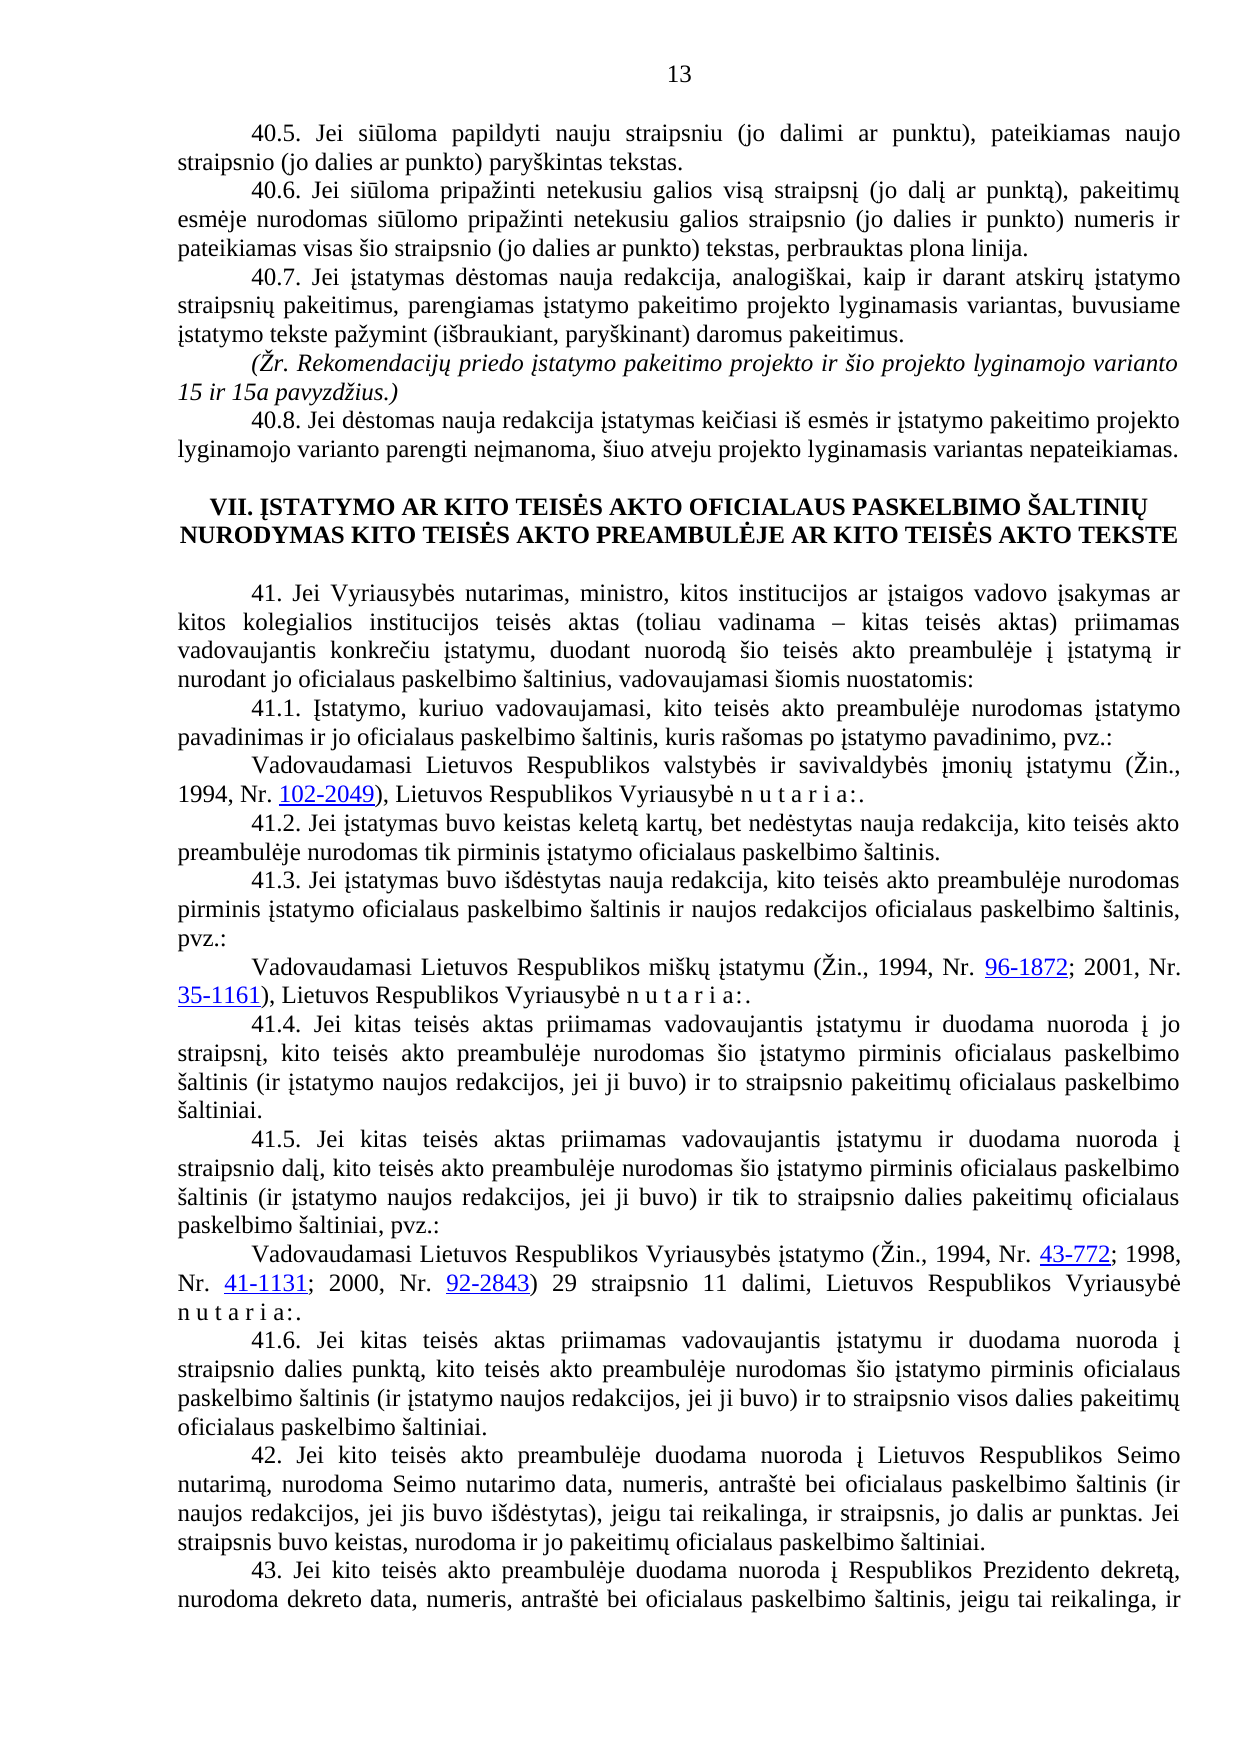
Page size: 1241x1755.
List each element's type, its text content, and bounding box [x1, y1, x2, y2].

text 41.6. Jei kitas teisės aktas priimamas vadovaujantis įstatymu ir duodama nuoroda į straipsnio dalies punktą, kito teisės akto preambulėje nurodomas šio įstatymo pirminis oficialaus paskelbimo šaltinis (ir įstatymo naujos redakcijos, jei ji buvo) ir to straipsnio visos dalies pakeitimų oficialaus paskelbimo šaltiniai. [177, 1326, 1181, 1441]
text 41.1. Įstatymo, kuriuo vadovaujamasi, kito teisės akto preambulėje nurodomas įstatymo pavadinimas ir jo oficialaus paskelbimo šaltinis, kuris rašomas po įstatymo pavadinimo, pvz.: [177, 693, 1181, 751]
text 41.3. Jei įstatymas buvo išdėstytas nauja redakcija, kito teisės akto preambulėje nurodomas pirminis įstatymo oficialaus paskelbimo šaltinis ir naujos redakcijos oficialaus paskelbimo šaltinis, pvz.: [177, 866, 1181, 952]
text 41.2. Jei įstatymas buvo keistas keletą kartų, bet nedėstytas nauja redakcija, kito teisės akto preambulėje nurodomas tik pirminis įstatymo oficialaus paskelbimo šaltinis. [177, 808, 1181, 866]
text 40.5. Jei siūloma papildyti nauju straipsniu (jo dalimi ar punktu), pateikiamas naujo straipsnio (jo dalies ar punkto) paryškintas tekstas. [177, 118, 1181, 176]
text 40.8. Jei dėstomas nauja redakcija įstatymas keičiasi iš esmės ir įstatymo pakeitimo projekto lyginamojo varianto parengti neįmanoma, šiuo atveju projekto lyginamasis variantas nepateikiamas. [177, 406, 1181, 463]
text Vadovaudamasi Lietuvos Respublikos miškų įstatymu (Žin., 1994, Nr. 96-1872; 2001, Nr. 35-1161), Lietuvos Respublikos Vyriausybė nutaria:. [177, 952, 1181, 1009]
text Vadovaudamasi Lietuvos Respublikos valstybės ir savivaldybės įmonių įstatymu (Žin., 1994, Nr. 102-2049), Lietuvos Respublikos Vyriausybė nutaria:. [177, 751, 1181, 808]
text VII. Įstatymo ar kito teisės akto oficialaus paskelbimo šaltinių nurodymas kito teisės akto preambulėje ar kito teisės akto tekste [177, 492, 1181, 549]
text 41.5. Jei kitas teisės aktas priimamas vadovaujantis įstatymu ir duodama nuoroda į straipsnio dalį, kito teisės akto preambulėje nurodomas šio įstatymo pirminis oficialaus paskelbimo šaltinis (ir įstatymo naujos redakcijos, jei ji buvo) ir tik to straipsnio dalies pakeitimų oficialaus paskelbimo šaltiniai, pvz.: [177, 1124, 1181, 1239]
text 40.7. Jei įstatymas dėstomas nauja redakcija, analogiškai, kaip ir darant atskirų įstatymo straipsnių pakeitimus, parengiamas įstatymo pakeitimo projekto lyginamasis variantas, buvusiame įstatymo tekste pažymint (išbraukiant, paryškinant) daromus pakeitimus. [177, 262, 1181, 348]
text Vadovaudamasi Lietuvos Respublikos Vyriausybės įstatymo (Žin., 1994, Nr. 43-772; 1998, Nr. 41-1131; 2000, Nr. 92-2843) 29 straipsnio 11 dalimi, Lietuvos Respublikos Vyriausybė nutaria:. [177, 1239, 1181, 1326]
text 40.6. Jei siūloma pripažinti netekusiu galios visą straipsnį (jo dalį ar punktą), pakeitimų esmėje nurodomas siūlomo pripažinti netekusiu galios straipsnio (jo dalies ir punkto) numeris ir pateikiamas visas šio straipsnio (jo dalies ar punkto) tekstas, perbrauktas plona linija. [177, 176, 1181, 262]
text (Žr. Rekomendacijų priedo įstatymo pakeitimo projekto ir šio projekto lyginamojo varianto 15 ir 15a pavyzdžius.) [177, 348, 1181, 406]
text 41.4. Jei kitas teisės aktas priimamas vadovaujantis įstatymu ir duodama nuoroda į jo straipsnį, kito teisės akto preambulėje nurodomas šio įstatymo pirminis oficialaus paskelbimo šaltinis (ir įstatymo naujos redakcijos, jei ji buvo) ir to straipsnio pakeitimų oficialaus paskelbimo šaltiniai. [177, 1009, 1181, 1124]
text 41. Jei Vyriausybės nutarimas, ministro, kitos institucijos ar įstaigos vadovo įsakymas ar kitos kolegialios institucijos teisės aktas (toliau vadinama – kitas teisės aktas) priimamas vadovaujantis konkrečiu įstatymu, duodant nuorodą šio teisės akto preambulėje į įstatymą ir nurodant jo oficialaus paskelbimo šaltinius, vadovaujamasi šiomis nuostatomis: [177, 578, 1181, 693]
text 43. Jei kito teisės akto preambulėje duodama nuoroda į Respublikos Prezidento dekretą, nurodoma dekreto data, numeris, antraštė bei oficialaus paskelbimo šaltinis, jeigu tai reikalinga, ir [177, 1556, 1181, 1613]
text 42. Jei kito teisės akto preambulėje duodama nuoroda į Lietuvos Respublikos Seimo nutarimą, nurodoma Seimo nutarimo data, numeris, antraštė bei oficialaus paskelbimo šaltinis (ir naujos redakcijos, jei jis buvo išdėstytas), jeigu tai reikalinga, ir straipsnis, jo dalis ar punktas. Jei straipsnis buvo keistas, nurodoma ir jo pakeitimų oficialaus paskelbimo šaltiniai. [177, 1441, 1181, 1556]
